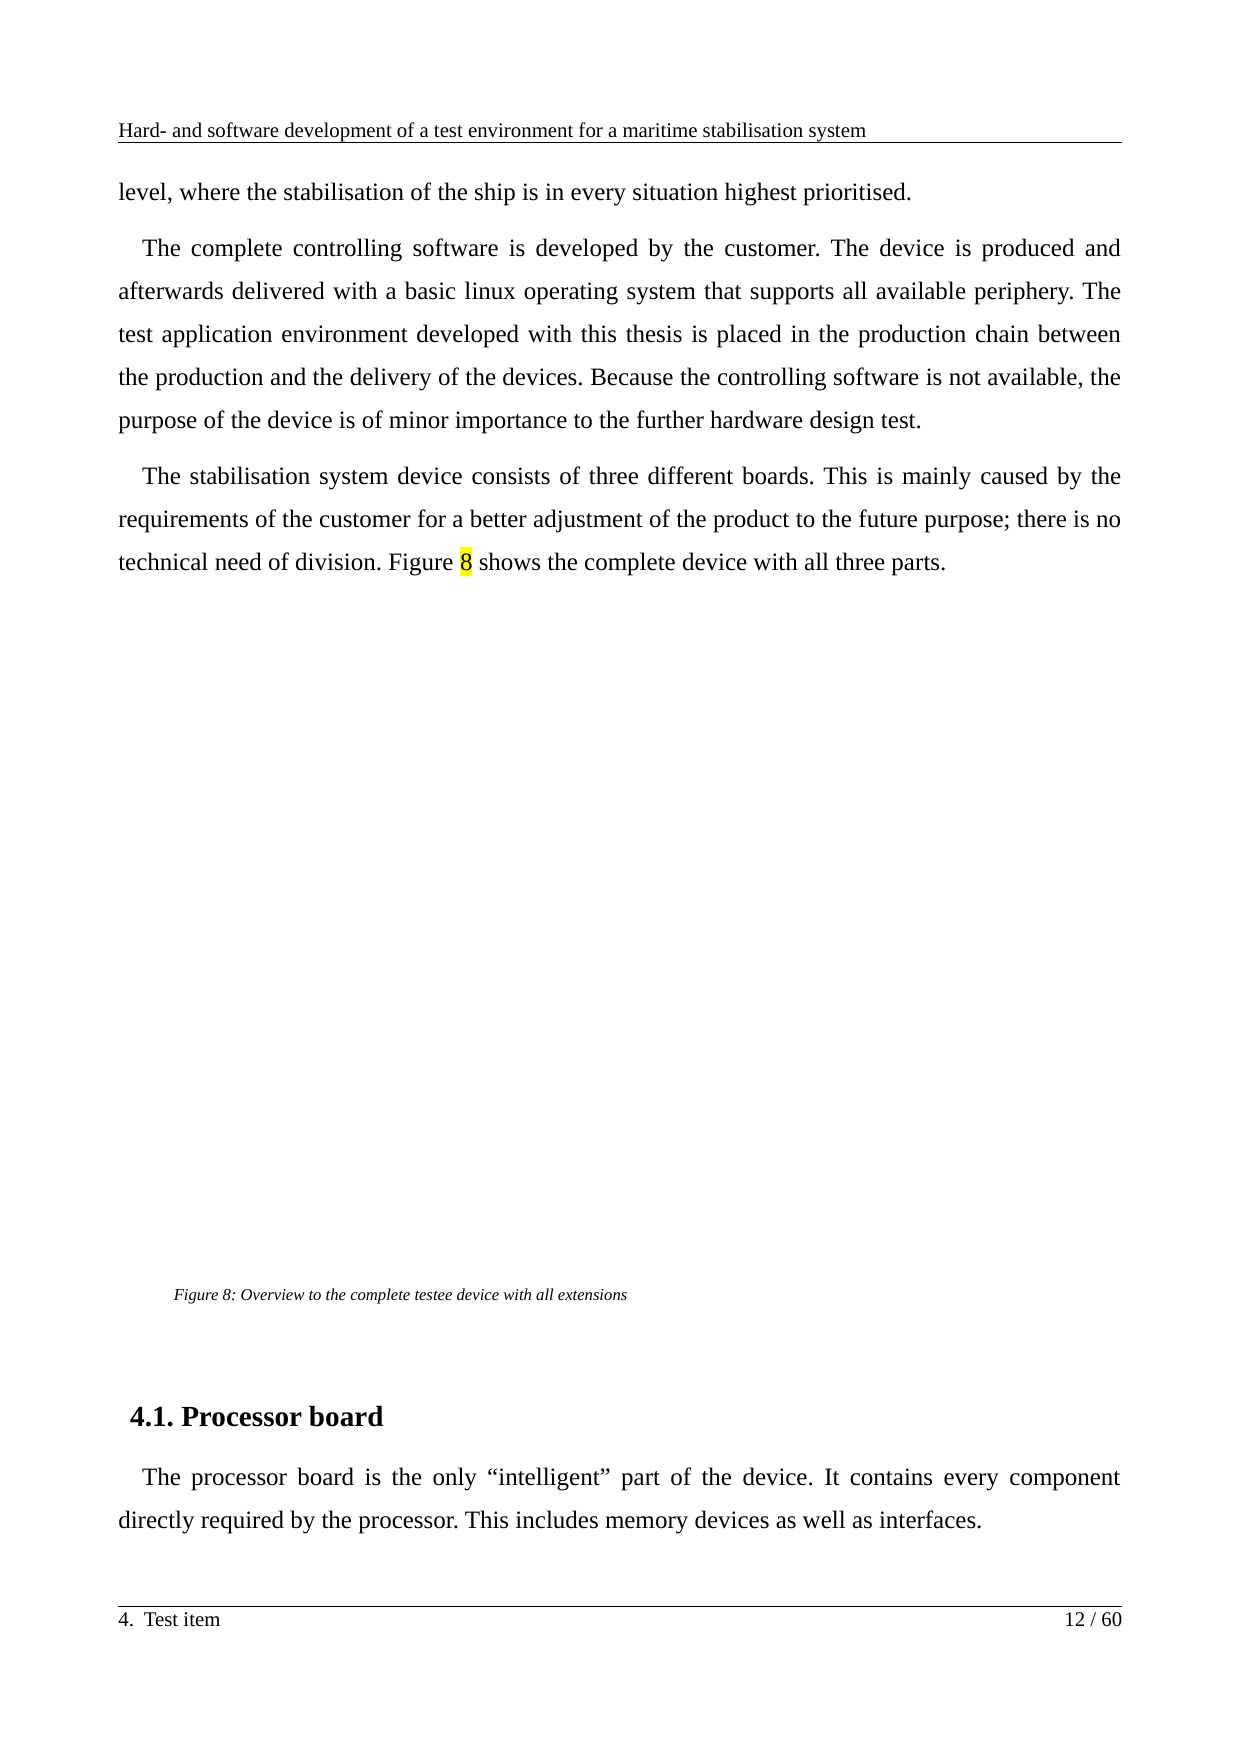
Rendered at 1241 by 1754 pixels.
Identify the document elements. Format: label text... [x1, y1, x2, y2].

text The complete controlling software is developed by the customer. The device is produced and afterwards delivered with a basic linux operating system that supports all available periphery. The test application environment developed with this thesis is placed in the production chain between the production and the delivery of the devices. Because the controlling software is not available, the purpose of the device is of minor importance to the further hardware design test. [118, 233, 1122, 434]
text level, where the stabilisation of the ship is in every situation highest prioritised. [118, 177, 1122, 206]
text The processor board is the only “intelligent” part of the device. It contains every component directly required by the processor. This includes memory devices as well as interfaces. [118, 1462, 1122, 1534]
text Figure 8: Overview to the complete testee device with all extensions [173, 615, 1067, 1304]
text The stabilisation system device consists of three different boards. This is mainly caused by the requirements of the customer for a better adjustment of the product to the future purpose; there is no technical need of division. Figure 8 shows the complete device with all three parts. [118, 461, 1122, 576]
subtitle Processor board [118, 1399, 1122, 1433]
